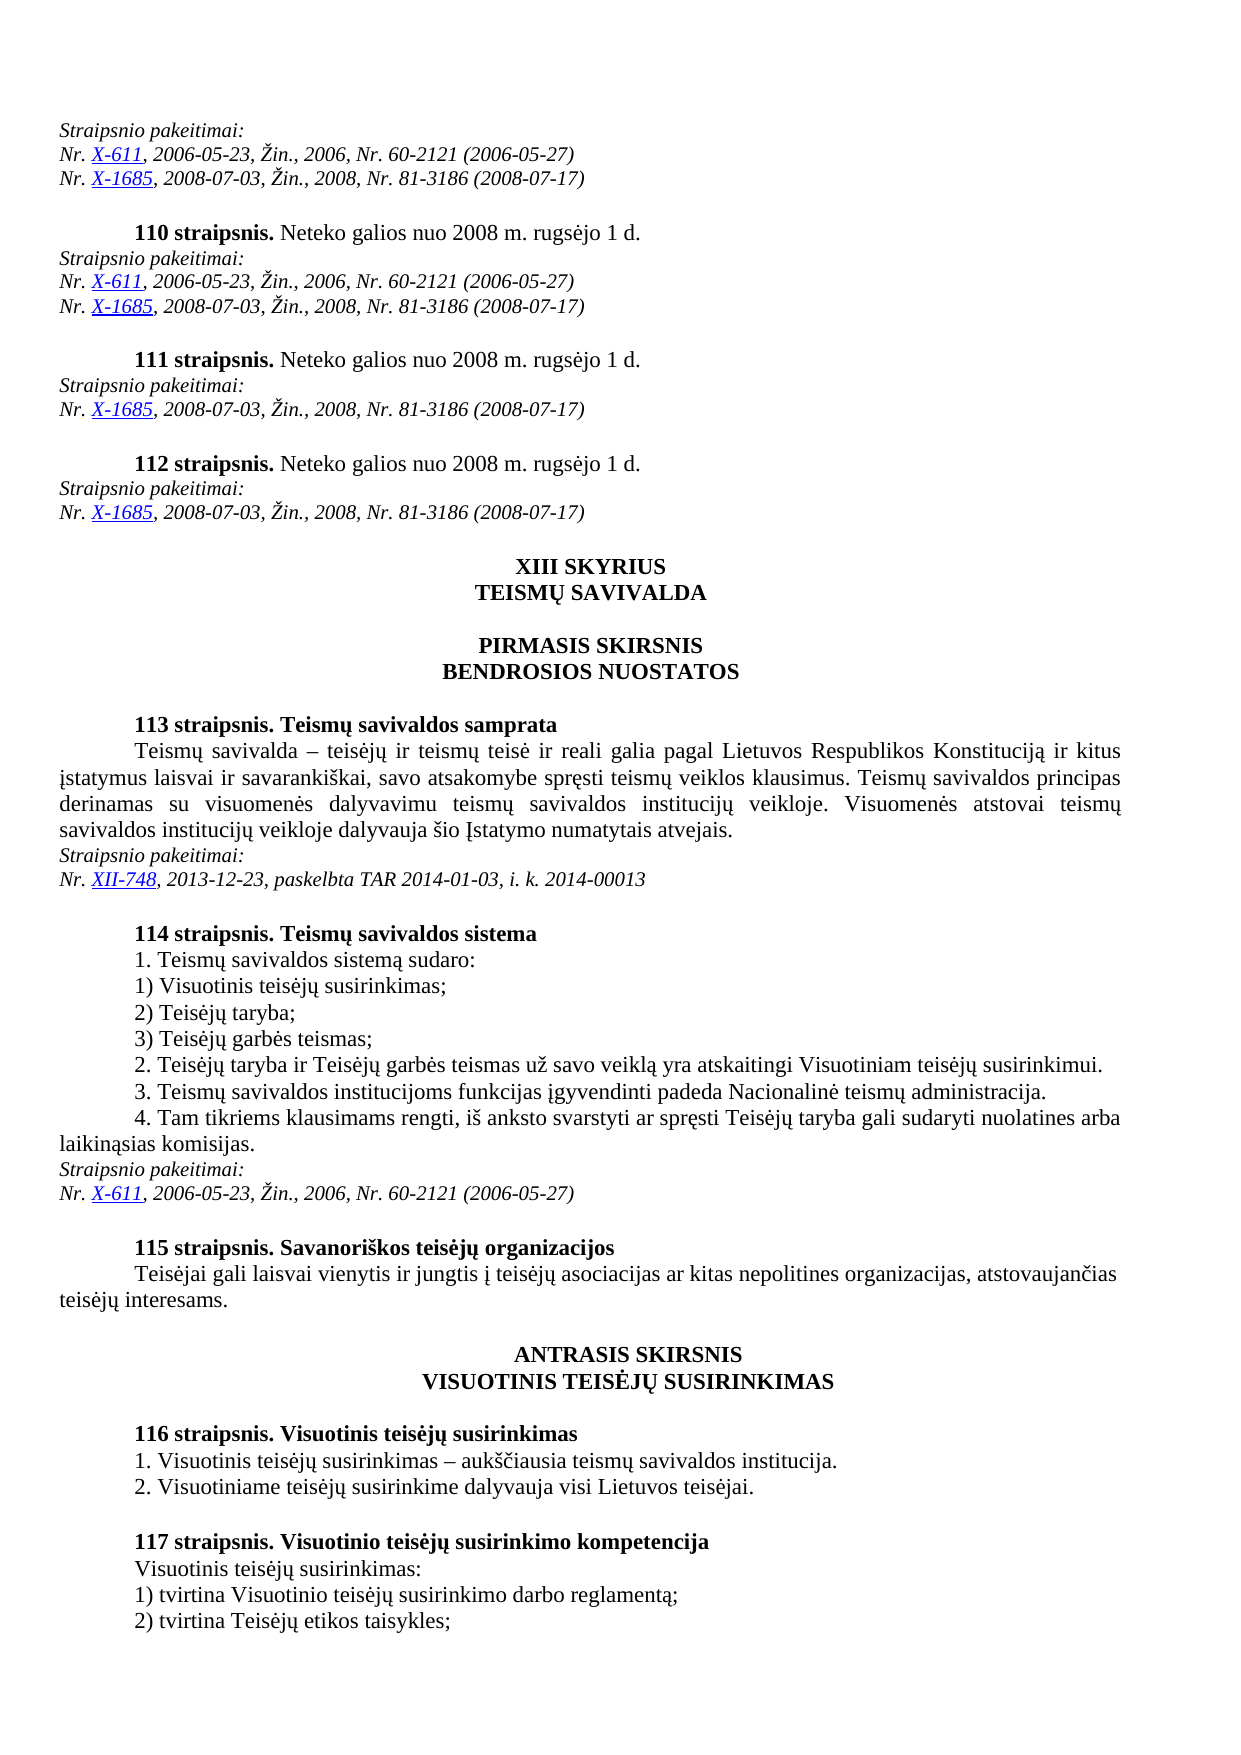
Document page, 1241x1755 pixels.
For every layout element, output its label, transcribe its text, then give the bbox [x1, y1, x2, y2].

text Nr. X-1685, 2008-07-03, Žin., 2008, Nr. 81-3186 (2008-07-17) [59, 500, 1122, 524]
text 111 straipsnis. Neteko galios nuo 2008 m. rugsėjo 1 d. [59, 346, 1122, 373]
text 112 straipsnis. Neteko galios nuo 2008 m. rugsėjo 1 d. [59, 449, 1122, 476]
text 3. Teismų savivaldos institucijoms funkcijas įgyvendinti padeda Nacionalinė teismų administracija. [59, 1078, 1122, 1104]
text Nr. X-1685, 2008-07-03, Žin., 2008, Nr. 81-3186 (2008-07-17) [59, 397, 1122, 421]
text 2. Visuotiniame teisėjų susirinkime dalyvauja visi Lietuvos teisėjai. [59, 1473, 1122, 1499]
text Straipsnio pakeitimai: [59, 476, 1122, 500]
text Straipsnio pakeitimai: [59, 118, 1122, 142]
text BENDROSIOS NUOSTATOS [59, 658, 1122, 684]
text VISUOTINIS TEISĖJŲ SUSIRINKIMAS [59, 1368, 1122, 1394]
text 4. Tam tikriems klausimams rengti, iš anksto svarstyti ar spręsti Teisėjų taryba gali sudaryti nuolatines arba laikinąsias komisijas. [59, 1104, 1122, 1157]
text Straipsnio pakeitimai: [59, 843, 1122, 867]
text Teisėjai gali laisvai vienytis ir jungtis į teisėjų asociacijas ar kitas nepolitines organizacijas, atstovaujančias teisėjų interesams. [59, 1260, 1122, 1313]
text 1) Visuotinis teisėjų susirinkimas; [59, 972, 1122, 999]
text 1. Visuotinis teisėjų susirinkimas – aukščiausia teismų savivaldos institucija. [59, 1447, 1122, 1473]
text Nr. X-611, 2006-05-23, Žin., 2006, Nr. 60-2121 (2006-05-27) [59, 142, 1122, 166]
text Nr. X-611, 2006-05-23, Žin., 2006, Nr. 60-2121 (2006-05-27) [59, 1181, 1122, 1205]
text 113 straipsnis. Teismų savivaldos samprata [59, 711, 1122, 737]
text 115 straipsnis. Savanoriškos teisėjų organizacijos [59, 1234, 1122, 1260]
text 2) tvirtina Teisėjų etikos taisykles; [59, 1607, 1122, 1634]
text 1. Teismų savivaldos sistemą sudaro: [59, 946, 1122, 972]
text Straipsnio pakeitimai: [59, 1157, 1122, 1181]
text 110 straipsnis. Neteko galios nuo 2008 m. rugsėjo 1 d. [59, 219, 1122, 245]
text 114 straipsnis. Teismų savivaldos sistema [59, 919, 1122, 946]
text 2) Teisėjų taryba; [59, 999, 1122, 1025]
text Nr. X-1685, 2008-07-03, Žin., 2008, Nr. 81-3186 (2008-07-17) [59, 293, 1122, 318]
text 116 straipsnis. Visuotinis teisėjų susirinkimas [59, 1421, 1122, 1447]
text Straipsnio pakeitimai: [59, 245, 1122, 269]
text Nr. X-1685, 2008-07-03, Žin., 2008, Nr. 81-3186 (2008-07-17) [59, 166, 1122, 190]
text Teismų savivalda – teisėjų ir teismų teisė ir reali galia pagal Lietuvos Respublikos Konstituciją ir kitus įstatymus laisvai ir savarankiškai, savo atsakomybe spręsti teismų veiklos klausimus. Teismų savivaldos principas derinamas su visuomenės dalyvavimu teismų savivaldos institucijų veikloje. Visuomenės atstovai teismų savivaldos institucijų veikloje dalyvauja šio Įstatymo numatytais atvejais. [59, 737, 1122, 843]
text Straipsnio pakeitimai: [59, 373, 1122, 397]
text XIII SKYRIUS [59, 553, 1122, 579]
text 1) tvirtina Visuotinio teisėjų susirinkimo darbo reglamentą; [59, 1581, 1122, 1607]
text 3) Teisėjų garbės teismas; [59, 1025, 1122, 1051]
text Nr. XII-748, 2013-12-23, paskelbta TAR 2014-01-03, i. k. 2014-00013 [59, 867, 1122, 891]
text Nr. X-611, 2006-05-23, Žin., 2006, Nr. 60-2121 (2006-05-27) [59, 269, 1122, 293]
text Visuotinis teisėjų susirinkimas: [59, 1555, 1122, 1581]
text TEISMŲ SAVIVALDA [59, 579, 1122, 606]
text PIRMASIS SKIRSNIS [59, 632, 1122, 658]
text 117 straipsnis. Visuotinio teisėjų susirinkimo kompetencija [59, 1528, 1122, 1555]
text ANTRASIS SKIRSNIS [59, 1341, 1122, 1368]
text 2. Teisėjų taryba ir Teisėjų garbės teismas už savo veiklą yra atskaitingi Visuotiniam teisėjų susirinkimui. [59, 1051, 1122, 1078]
